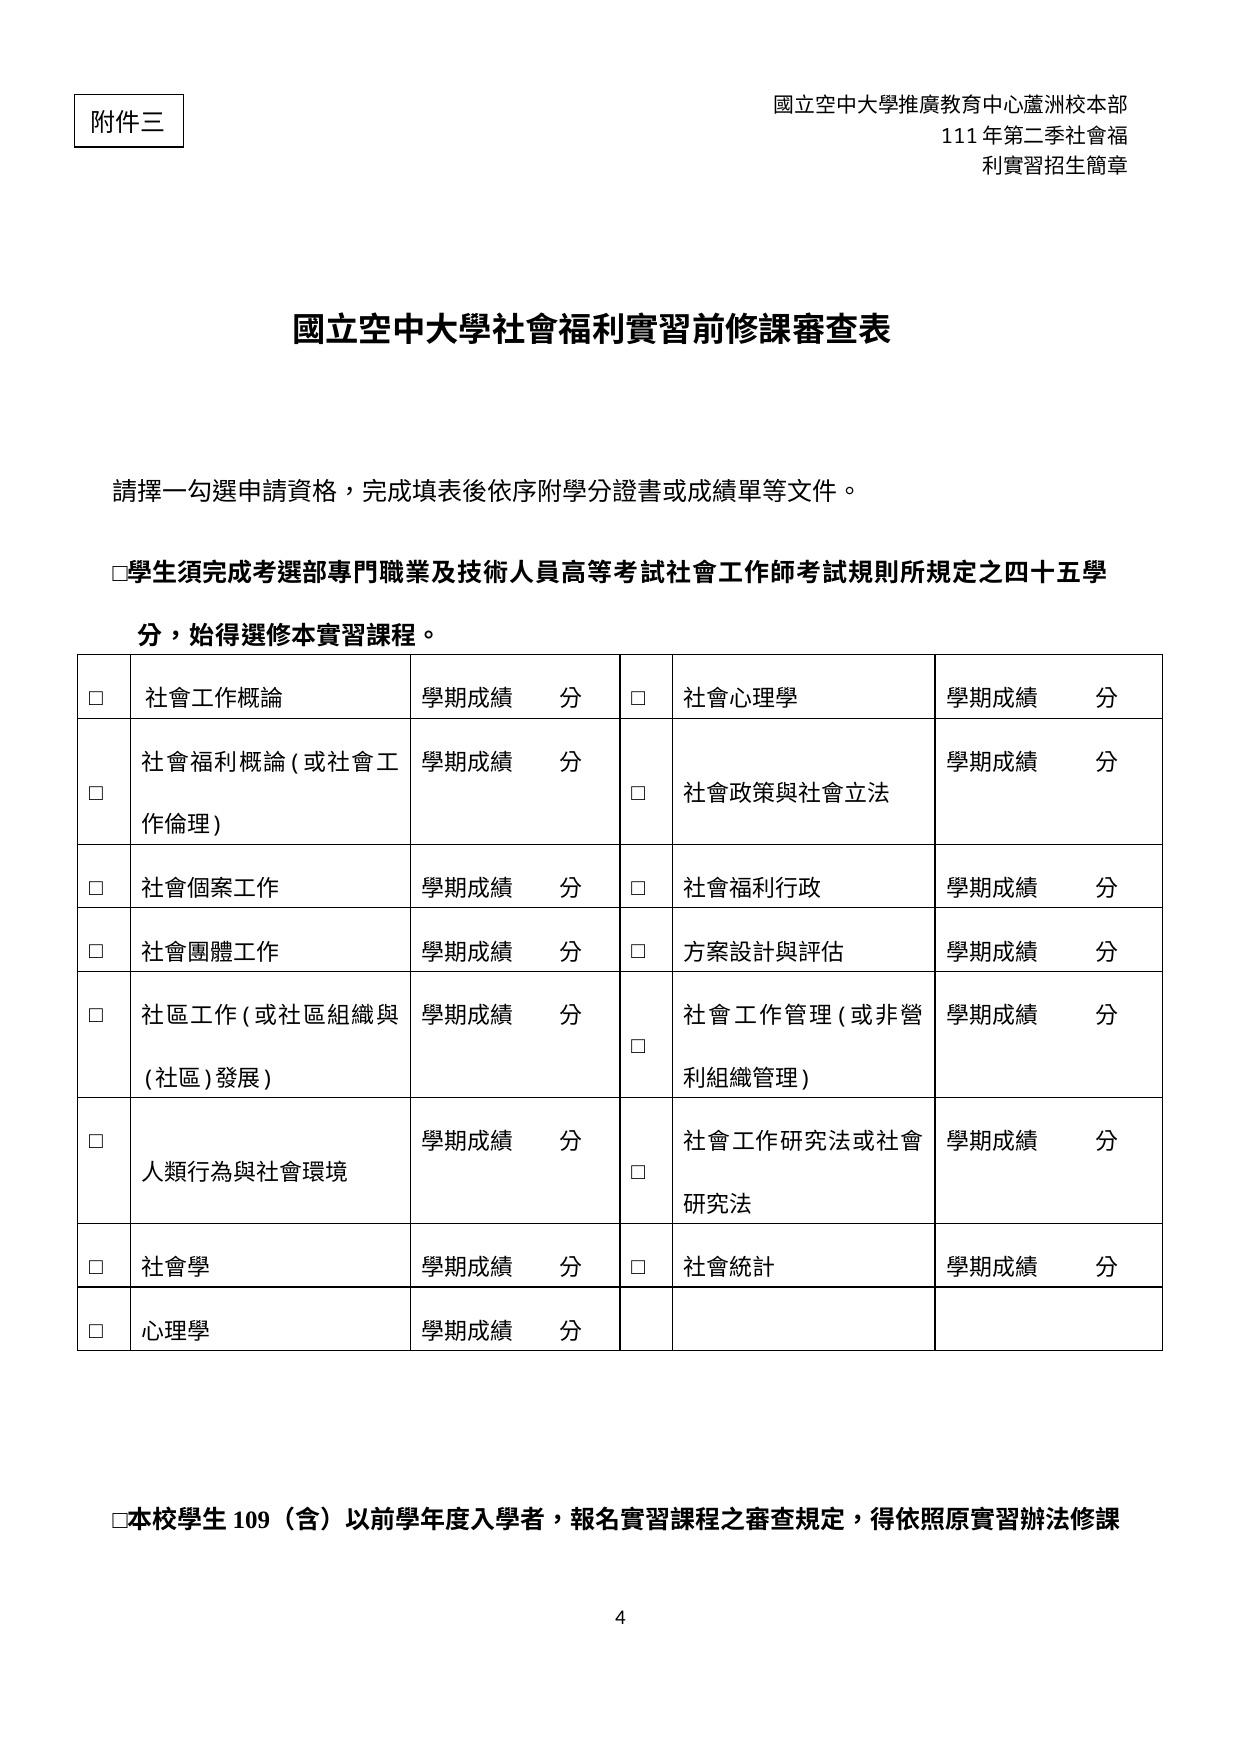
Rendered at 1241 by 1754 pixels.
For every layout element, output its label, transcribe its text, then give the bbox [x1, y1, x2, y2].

table_cell □ [621, 719, 672, 844]
text 請擇一勾選申請資格，完成填表後依序附學分證書或成績單等文件。 [56, 448, 1128, 510]
table_cell 人類行為與社會環境 [131, 1098, 410, 1223]
table_cell 社會政策與社會立法 [673, 719, 934, 844]
table_cell 學期成績 分 [411, 845, 619, 907]
table_cell 社會統計 [673, 1224, 934, 1286]
table_cell □ [78, 1288, 130, 1350]
table_cell [936, 1288, 1162, 1350]
text □本校學生109（含）以前學年度入學者，報名實習課程之審查規定，得依照原實習辦法修課 [112, 1476, 1128, 1538]
table_header 學期成績 分 [936, 655, 1162, 718]
table_cell 社區工作(或社區組織與(社區)發展) [131, 972, 410, 1097]
table_cell 學期成績 分 [411, 908, 619, 971]
table_cell 社會工作研究法或社會研究法 [673, 1098, 934, 1223]
table_header □ [78, 655, 130, 718]
text [75, 95, 183, 146]
table_cell 社會學 [131, 1224, 410, 1286]
table_cell 社會福利行政 [673, 845, 934, 907]
table_cell □ [621, 845, 672, 907]
table_cell 學期成績 分 [411, 1224, 619, 1286]
table_header 學期成績 分 [411, 655, 619, 718]
table_header 社會心理學 [673, 655, 934, 718]
table_cell 學期成績 分 [411, 1288, 619, 1350]
table_cell □ [78, 1224, 130, 1286]
table_cell 社會工作管理(或非營利組織管理) [673, 972, 934, 1097]
text 國立空中大學社會福利實習前修課審查表 [56, 285, 1128, 348]
table_cell □ [78, 719, 130, 844]
table_cell 方案設計與評估 [673, 908, 934, 971]
table_cell 心理學 [131, 1288, 410, 1350]
table_cell 學期成績 分 [411, 719, 619, 844]
table_cell 學期成績 分 [411, 972, 619, 1097]
text □學生須完成考選部專門職業及技術人員高等考試社會工作師考試規則所規定之四十五學分，始得選修本實習課程。 [112, 529, 1128, 654]
table_cell 社會團體工作 [131, 908, 410, 971]
table_header 社會工作概論 [131, 655, 410, 718]
table_cell □ [78, 908, 130, 971]
text 附件三 [90, 103, 168, 138]
table_cell □ [78, 845, 130, 907]
table_cell 社會個案工作 [131, 845, 410, 907]
table_cell 學期成績 分 [936, 845, 1162, 907]
table_cell □ [621, 1098, 672, 1223]
table_cell [621, 1288, 672, 1350]
table_cell □ [621, 1224, 672, 1286]
table_cell □ [621, 972, 672, 1097]
table_cell □ [78, 1098, 130, 1223]
table_cell 學期成績 分 [936, 1098, 1162, 1223]
table_cell [673, 1288, 934, 1350]
table_cell 學期成績 分 [411, 1098, 619, 1223]
table_cell 學期成績 分 [936, 972, 1162, 1097]
table_cell 學期成績 分 [936, 908, 1162, 971]
table_cell 社會福利概論(或社會工作倫理) [131, 719, 410, 844]
table_header □ [621, 655, 672, 718]
table_cell □ [621, 908, 672, 971]
table_cell 學期成績 分 [936, 719, 1162, 844]
table_cell □ [78, 972, 130, 1097]
table_cell 學期成績 分 [936, 1224, 1162, 1286]
